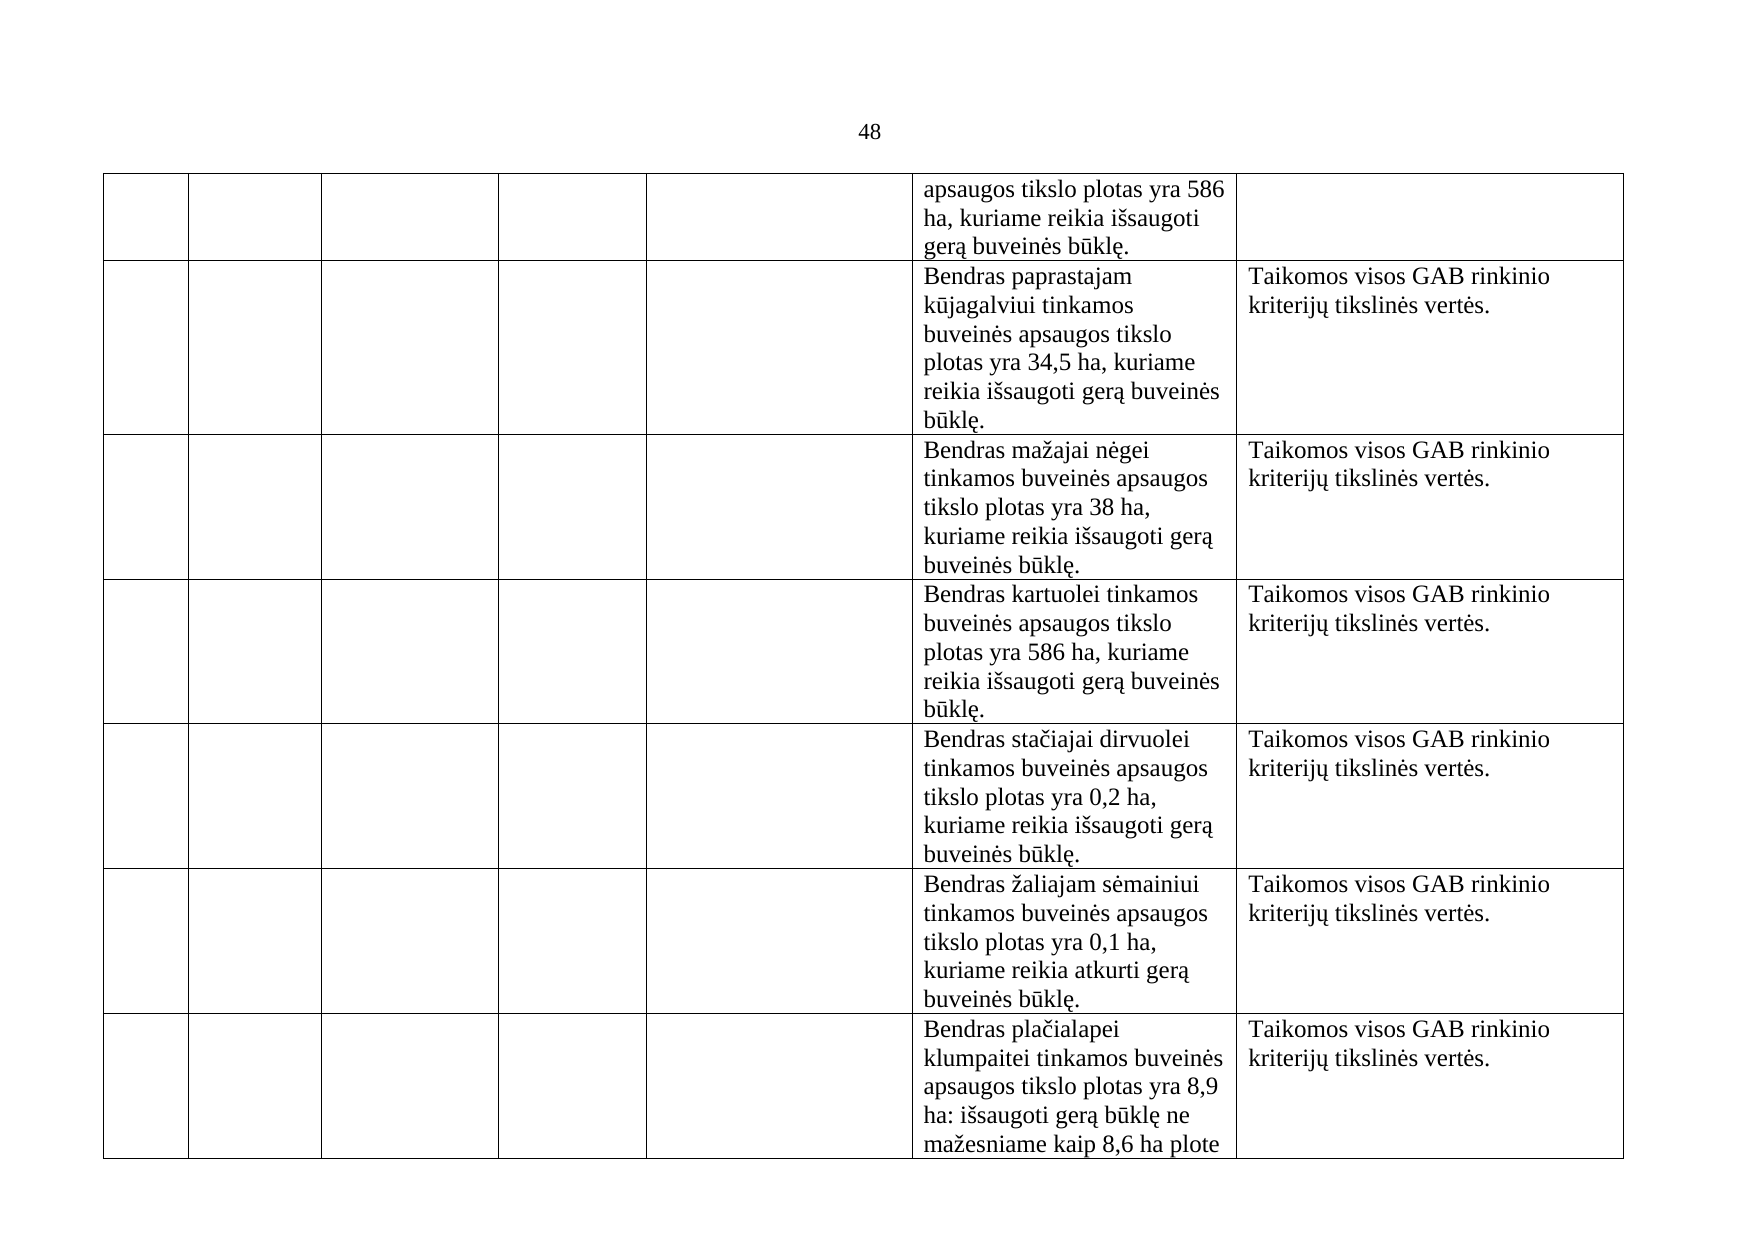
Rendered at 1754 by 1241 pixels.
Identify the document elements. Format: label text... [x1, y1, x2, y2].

table_cell [322, 435, 498, 578]
table_cell [104, 869, 188, 1013]
table_cell [322, 580, 498, 723]
table_cell [189, 580, 321, 723]
table_cell [104, 724, 188, 868]
table_cell Taikomos visos GAB rinkinio kriterijų tikslinės vertės. [1237, 435, 1623, 578]
table_cell [104, 435, 188, 578]
table_cell [322, 261, 498, 434]
table_cell [647, 1014, 912, 1158]
table_cell Taikomos visos GAB rinkinio kriterijų tikslinės vertės. [1237, 580, 1623, 723]
table_cell Bendras kartuolei tinkamos buveinės apsaugos tikslo plotas yra 586 ha, kuriame reikia išsaugoti gerą buveinės būklę. [913, 580, 1236, 723]
table_cell [499, 869, 646, 1013]
table_cell [189, 261, 321, 434]
table_cell [647, 580, 912, 723]
table_cell [104, 174, 188, 260]
table_cell [189, 435, 321, 578]
table_cell [499, 724, 646, 868]
table_cell Bendras paprastajam kūjagalviui tinkamos buveinės apsaugos tikslo plotas yra 34,5 ha, kuriame reikia išsaugoti gerą buveinės būklę. [913, 261, 1236, 434]
table_cell apsaugos tikslo plotas yra 586 ha, kuriame reikia išsaugoti gerą buveinės būklę. [913, 174, 1236, 260]
table_cell [189, 724, 321, 868]
table_cell [499, 174, 646, 260]
table_cell [104, 261, 188, 434]
table_cell [189, 174, 321, 260]
table_cell [499, 261, 646, 434]
table_cell Bendras žaliajam sėmainiui tinkamos buveinės apsaugos tikslo plotas yra 0,1 ha, kuriame reikia atkurti gerą buveinės būklę. [913, 869, 1236, 1013]
table_cell [499, 580, 646, 723]
table_cell [322, 724, 498, 868]
table_cell Taikomos visos GAB rinkinio kriterijų tikslinės vertės. [1237, 1014, 1623, 1158]
table_cell Taikomos visos GAB rinkinio kriterijų tikslinės vertės. [1237, 261, 1623, 434]
table_cell [104, 1014, 188, 1158]
table_cell [647, 174, 912, 260]
table_cell Bendras plačialapei klumpaitei tinkamos buveinės apsaugos tikslo plotas yra 8,9 ha: išsaugoti gerą būklę ne mažesniame kaip 8,6 ha plote [913, 1014, 1236, 1158]
table_cell [647, 869, 912, 1013]
table_cell [1237, 174, 1623, 260]
table_cell [104, 580, 188, 723]
table_cell [647, 724, 912, 868]
table_cell [322, 1014, 498, 1158]
table_cell Bendras stačiajai dirvuolei tinkamos buveinės apsaugos tikslo plotas yra 0,2 ha, kuriame reikia išsaugoti gerą buveinės būklę. [913, 724, 1236, 868]
table_cell [189, 869, 321, 1013]
table_cell [189, 1014, 321, 1158]
table_cell Bendras mažajai nėgei tinkamos buveinės apsaugos tikslo plotas yra 38 ha, kuriame reikia išsaugoti gerą buveinės būklę. [913, 435, 1236, 578]
table_cell [499, 435, 646, 578]
table_cell [647, 435, 912, 578]
table_cell Taikomos visos GAB rinkinio kriterijų tikslinės vertės. [1237, 869, 1623, 1013]
table_cell Taikomos visos GAB rinkinio kriterijų tikslinės vertės. [1237, 724, 1623, 868]
table_cell [499, 1014, 646, 1158]
table_cell [322, 174, 498, 260]
table_cell [322, 869, 498, 1013]
table_cell [647, 261, 912, 434]
